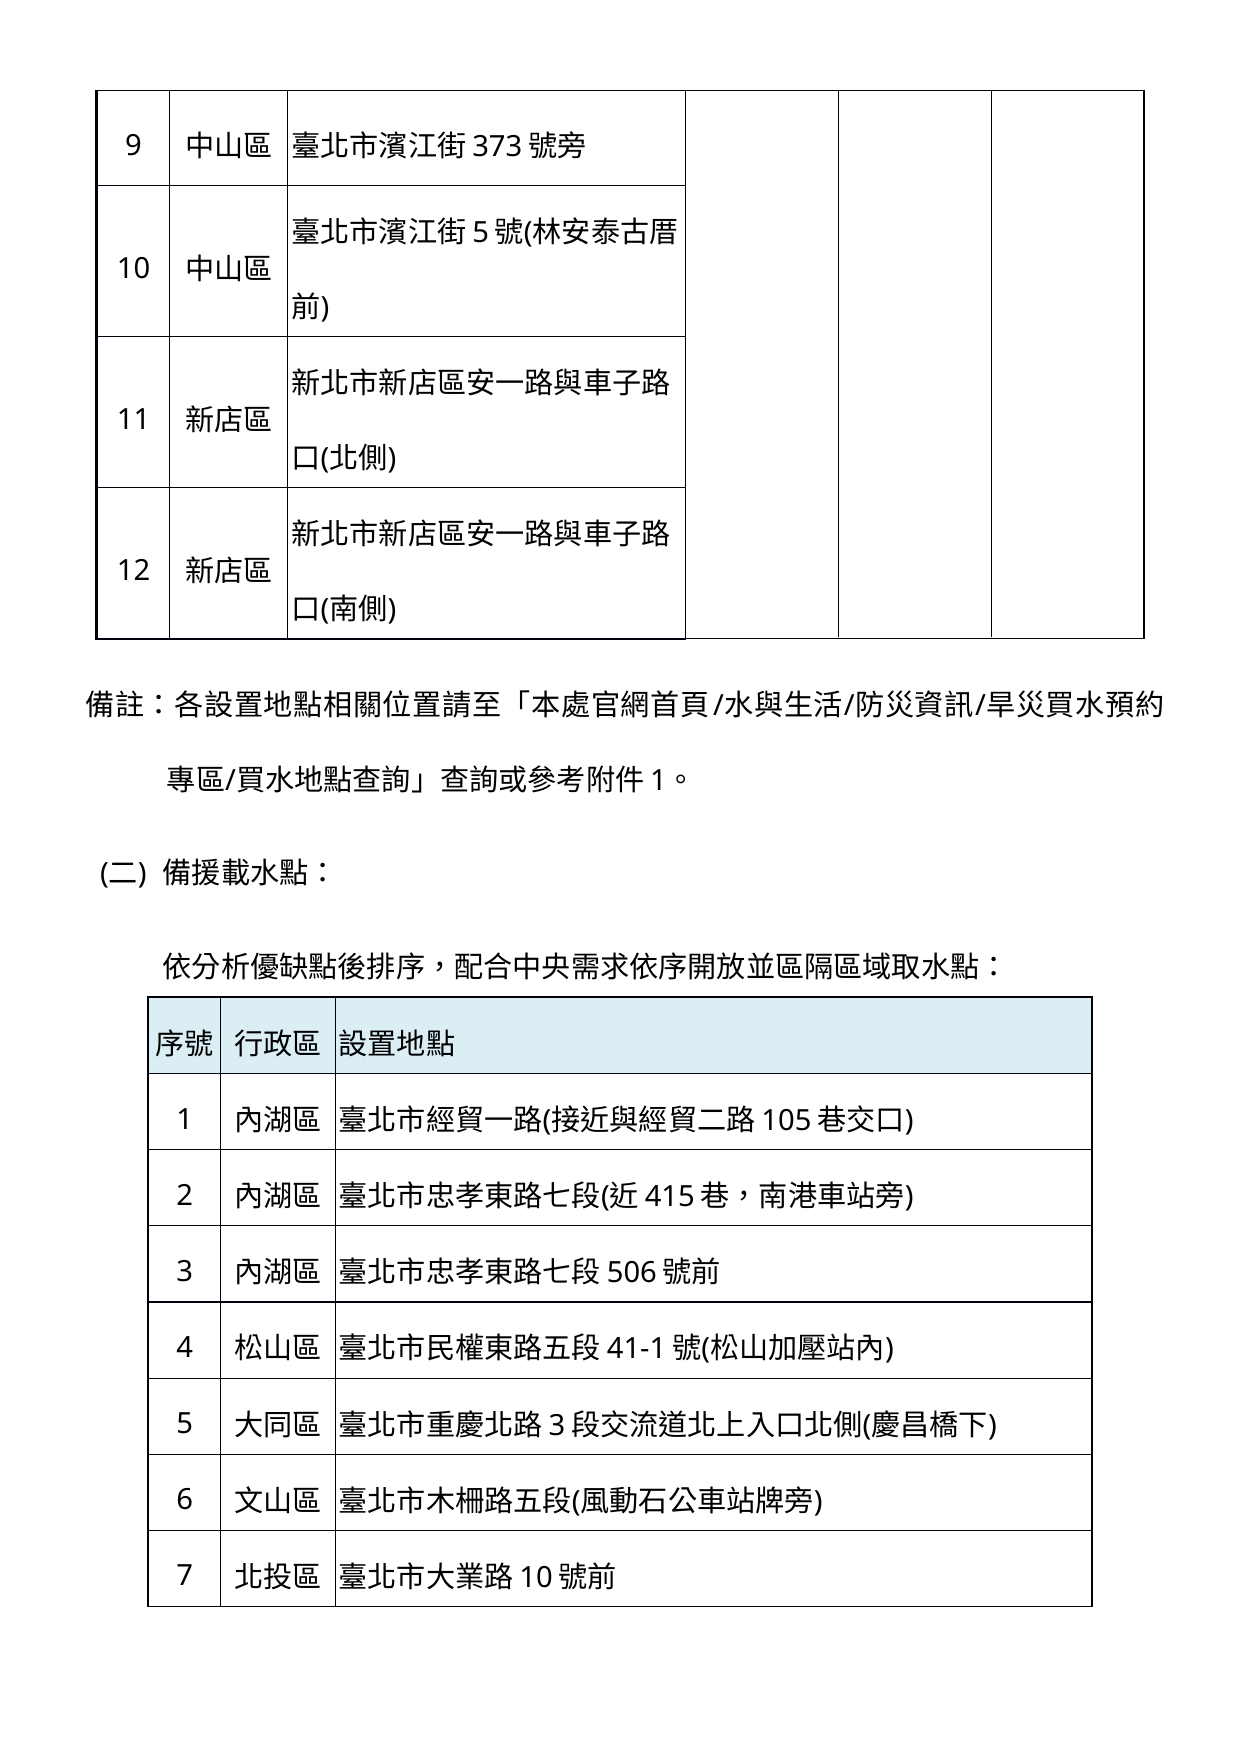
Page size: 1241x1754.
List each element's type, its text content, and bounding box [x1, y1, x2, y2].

table_cell 臺北市重慶北路3段交流道北上入口北側(慶昌橋下) [336, 1379, 1091, 1453]
table_header 設置地點 [336, 998, 1091, 1073]
table_cell 內湖區 [221, 1150, 335, 1225]
table_cell 文山區 [221, 1455, 335, 1529]
table_cell 7 [149, 1531, 220, 1606]
table_cell 12 [98, 488, 169, 638]
table_cell 臺北市大業路10號前 [336, 1531, 1091, 1606]
table_cell 北投區 [221, 1531, 335, 1606]
table_cell 3 [149, 1226, 220, 1301]
table_cell 大同區 [221, 1379, 335, 1453]
table_cell [991, 91, 1143, 638]
table_cell 新店區 [170, 337, 287, 487]
table_cell 1 [149, 1074, 220, 1149]
table_cell 11 [98, 337, 169, 487]
table_cell 9 [98, 91, 169, 185]
table_cell 新店區 [170, 488, 287, 638]
table_cell 臺北市民權東路五段41-1號(松山加壓站內) [336, 1303, 1091, 1377]
table_cell 臺北市忠孝東路七段506號前 [336, 1226, 1091, 1301]
table_cell 10 [98, 186, 169, 336]
list 備援載水點： [100, 827, 1165, 902]
table_cell 中山區 [170, 91, 287, 185]
list 依分析優缺點後排序，配合中央需求依序開放並區隔區域取水點： [162, 921, 1165, 996]
table_cell 2 [149, 1150, 220, 1225]
table_cell 4 [149, 1303, 220, 1377]
table_cell 松山區 [221, 1303, 335, 1377]
table_header 行政區 [221, 998, 335, 1073]
table_cell 臺北市木柵路五段(風動石公車站牌旁) [336, 1455, 1091, 1529]
table_cell 內湖區 [221, 1074, 335, 1149]
table_cell 臺北市經貿一路(接近與經貿二路105巷交口) [336, 1074, 1091, 1149]
table_cell 內湖區 [221, 1226, 335, 1301]
table_cell 5 [149, 1379, 220, 1453]
table_cell [686, 91, 838, 638]
table_cell 新北市新店區安一路與車子路口(北側) [288, 337, 685, 487]
text 備註：各設置地點相關位置請至「本處官網首頁/水與生活/防災資訊/旱災買水預約專區/買水地點查詢」查詢或參考附件1。 [85, 659, 1165, 809]
table_cell 臺北市忠孝東路七段(近415巷，南港車站旁) [336, 1150, 1091, 1225]
table_cell 臺北市濱江街373號旁 [288, 91, 685, 185]
table_cell 6 [149, 1455, 220, 1529]
table_cell 臺北市濱江街5號(林安泰古厝前) [288, 186, 685, 336]
table_cell 中山區 [170, 186, 287, 336]
table_header 序號 [149, 998, 220, 1073]
table_cell 新北市新店區安一路與車子路口(南側) [288, 488, 685, 638]
table_cell [839, 91, 991, 638]
